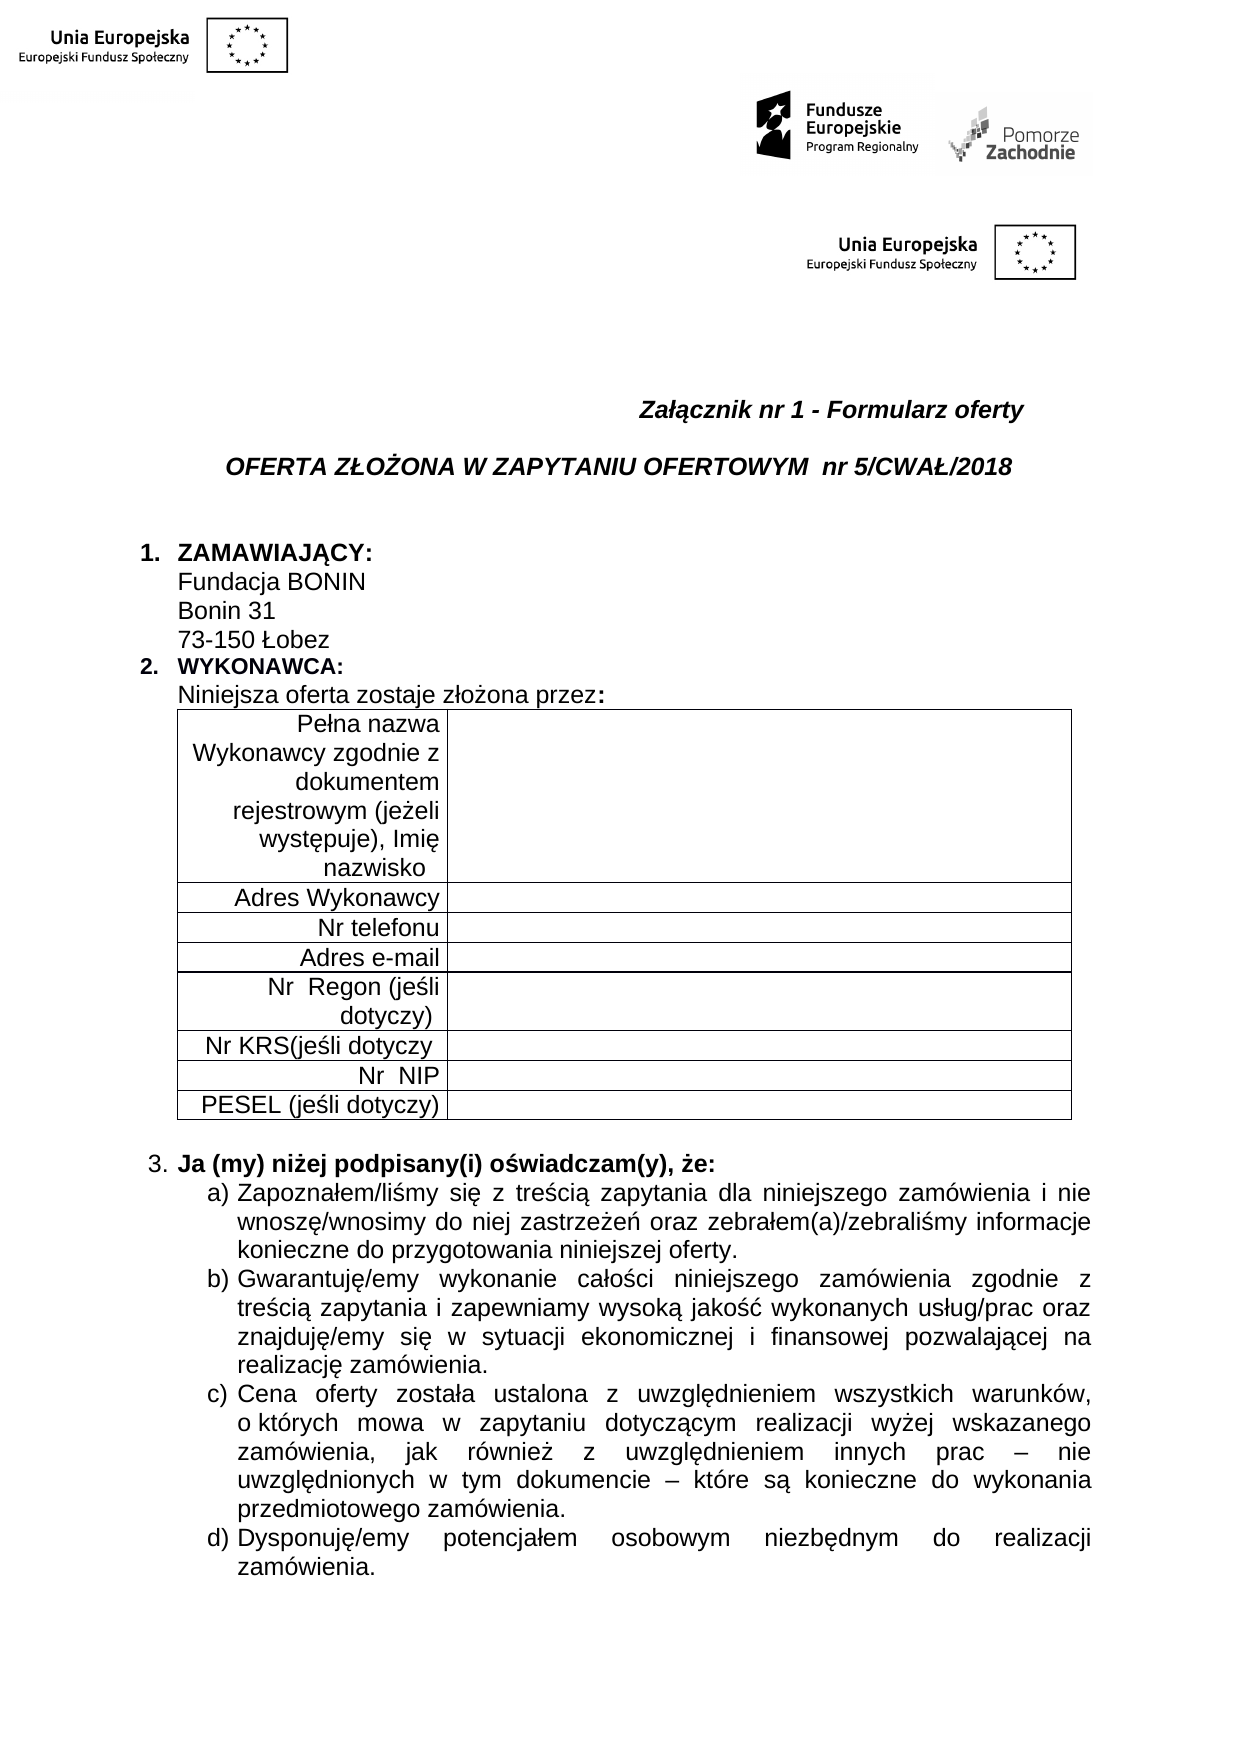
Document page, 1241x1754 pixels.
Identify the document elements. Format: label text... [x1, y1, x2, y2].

subtitle OFERTA ZŁOŻONA W ZAPYTANIU OFERTOWYM nr 5/CWAŁ/2018 [148, 452, 1092, 481]
table_cell [448, 1061, 1071, 1089]
table_cell [448, 883, 1071, 912]
table_cell [448, 1091, 1071, 1119]
text Niniejsza oferta zostaje złożona przez: [177, 680, 1092, 708]
table_cell Nr Regon (jeśli dotyczy) [178, 973, 447, 1030]
text 73-150 Łobez [177, 624, 1092, 653]
table_cell PESEL (jeśli dotyczy) [178, 1091, 447, 1119]
table_cell Nr NIP [178, 1061, 447, 1089]
list Cena oferty została ustalona z uwzględnieniem wszystkich warunków, o których mowa w zapytaniu dotyczącym realizacji wyżej wskazanego zamówienia, jak również z uwzględnieniem innych prac – nie uwzględnionych w tym dokumencie – które są konieczne do wykonania przedmiotowego zamówienia. [207, 1379, 1092, 1523]
table_cell Adres Wykonawcy [178, 883, 447, 912]
text Bonin 31 [177, 596, 1092, 624]
table_cell [448, 1031, 1071, 1060]
table_cell [448, 943, 1071, 971]
table_header Pełna nazwa Wykonawcy zgodnie z dokumentem rejestrowym (jeżeli występuje), Imię nazwisko [178, 710, 447, 882]
text Fundacja BONIN [177, 567, 1092, 596]
picture [788, 206, 1093, 298]
table_cell Nr KRS(jeśli dotyczy [178, 1031, 447, 1060]
list Gwarantuję/emy wykonanie całości niniejszego zamówienia zgodnie z treścią zapytania i zapewniamy wysoką jakość wykonanych usług/prac oraz znajduję/emy się w sytuacji ekonomicznej i finansowej pozwalającej na realizację zamówienia. [207, 1264, 1092, 1379]
list Zapoznałem/liśmy się z treścią zapytania dla niniejszego zamówienia i nie wnoszę/wnosimy do niej zastrzeżeń oraz zebrałem(a)/zebraliśmy informacje konieczne do przygotowania niniejszej oferty. [207, 1178, 1092, 1264]
table_cell Adres e-mail [178, 943, 447, 971]
list ZAMAWIAJĄCY: [140, 538, 1092, 567]
text Załącznik nr 1 - Formularz oferty [148, 394, 1092, 423]
list WYKONAWCA: [140, 653, 1092, 680]
list Dysponuję/emy potencjałem osobowym niezbędnym do realizacji zamówienia. [207, 1523, 1092, 1580]
list Ja (my) niżej podpisany(i) oświadczam(y), że: [148, 1149, 1092, 1178]
table_cell [448, 973, 1071, 1030]
table_cell Nr telefonu [178, 913, 447, 942]
table_cell [448, 913, 1071, 942]
picture [740, 73, 1093, 176]
table_header [448, 710, 1071, 882]
picture [0, 0, 305, 103]
